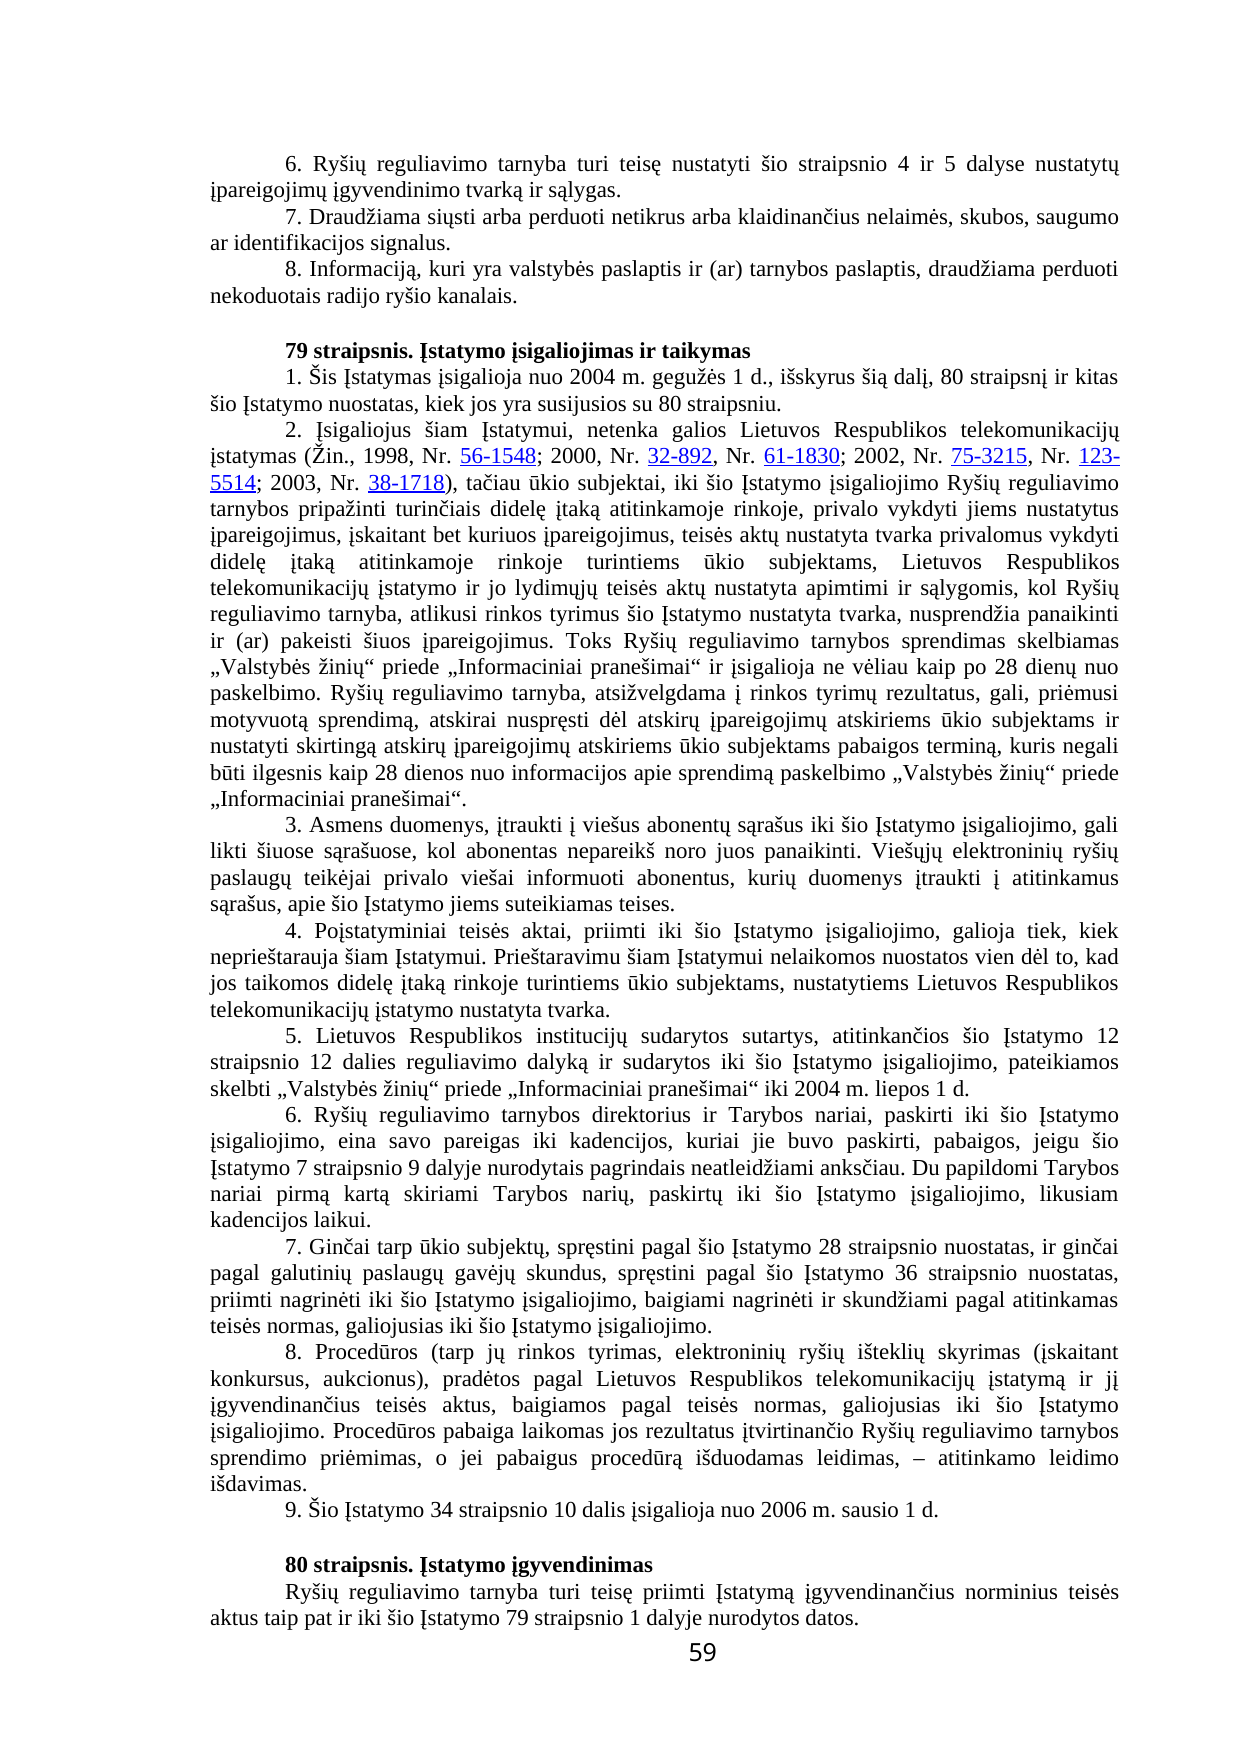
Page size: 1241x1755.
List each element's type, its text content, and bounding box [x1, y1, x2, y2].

text 3. Asmens duomenys, įtraukti į viešus abonentų sąrašus iki šio Įstatymo įsigaliojimo, gali likti šiuose sąrašuose, kol abonentas nepareikš noro juos panaikinti. Viešųjų elektroninių ryšių paslaugų teikėjai privalo viešai informuoti abonentus, kurių duomenys įtraukti į atitinkamus sąrašus, apie šio Įstatymo jiems suteikiamas teises. [210, 811, 1120, 917]
text 8. Procedūros (tarp jų rinkos tyrimas, elektroninių ryšių išteklių skyrimas (įskaitant konkursus, aukcionus), pradėtos pagal Lietuvos Respublikos telekomunikacijų įstatymą ir jį įgyvendinančius teisės aktus, baigiamos pagal teisės normas, galiojusias iki šio Įstatymo įsigaliojimo. Procedūros pabaiga laikomas jos rezultatus įtvirtinančio Ryšių reguliavimo tarnybos sprendimo priėmimas, o jei pabaigus procedūrą išduodamas leidimas, – atitinkamo leidimo išdavimas. [210, 1338, 1120, 1496]
text 7. Draudžiama siųsti arba perduoti netikrus arba klaidinančius nelaimės, skubos, saugumo ar identifikacijos signalus. [210, 203, 1120, 255]
text 8. Informaciją, kuri yra valstybės paslaptis ir (ar) tarnybos paslaptis, draudžiama perduoti nekoduotais radijo ryšio kanalais. [210, 255, 1120, 308]
text 79 straipsnis. Įstatymo įsigaliojimas ir taikymas [210, 337, 1120, 363]
text 1. Šis Įstatymas įsigalioja nuo 2004 m. gegužės 1 d., išskyrus šią dalį, 80 straipsnį ir kitas šio Įstatymo nuostatas, kiek jos yra susijusios su 80 straipsniu. [210, 363, 1120, 416]
text 6. Ryšių reguliavimo tarnybos direktorius ir Tarybos nariai, paskirti iki šio Įstatymo įsigaliojimo, eina savo pareigas iki kadencijos, kuriai jie buvo paskirti, pabaigos, jeigu šio Įstatymo 7 straipsnio 9 dalyje nurodytais pagrindais neatleidžiami anksčiau. Du papildomi Tarybos nariai pirmą kartą skiriami Tarybos narių, paskirtų iki šio Įstatymo įsigaliojimo, likusiam kadencijos laikui. [210, 1101, 1120, 1233]
text 4. Poįstatyminiai teisės aktai, priimti iki šio Įstatymo įsigaliojimo, galioja tiek, kiek neprieštarauja šiam Įstatymui. Prieštaravimu šiam Įstatymui nelaikomos nuostatos vien dėl to, kad jos taikomos didelę įtaką rinkoje turintiems ūkio subjektams, nustatytiems Lietuvos Respublikos telekomunikacijų įstatymo nustatyta tvarka. [210, 917, 1120, 1022]
text 7. Ginčai tarp ūkio subjektų, spręstini pagal šio Įstatymo 28 straipsnio nuostatas, ir ginčai pagal galutinių paslaugų gavėjų skundus, spręstini pagal šio Įstatymo 36 straipsnio nuostatas, priimti nagrinėti iki šio Įstatymo įsigaliojimo, baigiami nagrinėti ir skundžiami pagal atitinkamas teisės normas, galiojusias iki šio Įstatymo įsigaliojimo. [210, 1233, 1120, 1338]
text 6. Ryšių reguliavimo tarnyba turi teisę nustatyti šio straipsnio 4 ir 5 dalyse nustatytų įpareigojimų įgyvendinimo tvarką ir sąlygas. [210, 150, 1120, 203]
text Ryšių reguliavimo tarnyba turi teisę priimti Įstatymą įgyvendinančius norminius teisės aktus taip pat ir iki šio Įstatymo 79 straipsnio 1 dalyje nurodytos datos. [210, 1578, 1120, 1631]
text 2. Įsigaliojus šiam Įstatymui, netenka galios Lietuvos Respublikos telekomunikacijų įstatymas (Žin., 1998, Nr. 56-1548; 2000, Nr. 32-892, Nr. 61-1830; 2002, Nr. 75-3215, Nr. 123-5514; 2003, Nr. 38-1718), tačiau ūkio subjektai, iki šio Įstatymo įsigaliojimo Ryšių reguliavimo tarnybos pripažinti turinčiais didelę įtaką atitinkamoje rinkoje, privalo vykdyti jiems nustatytus įpareigojimus, įskaitant bet kuriuos įpareigojimus, teisės aktų nustatyta tvarka privalomus vykdyti didelę įtaką atitinkamoje rinkoje turintiems ūkio subjektams, Lietuvos Respublikos telekomunikacijų įstatymo ir jo lydimųjų teisės aktų nustatyta apimtimi ir sąlygomis, kol Ryšių reguliavimo tarnyba, atlikusi rinkos tyrimus šio Įstatymo nustatyta tvarka, nusprendžia panaikinti ir (ar) pakeisti šiuos įpareigojimus. Toks Ryšių reguliavimo tarnybos sprendimas skelbiamas „Valstybės žinių“ priede „Informaciniai pranešimai“ ir įsigalioja ne vėliau kaip po 28 dienų nuo paskelbimo. Ryšių reguliavimo tarnyba, atsižvelgdama į rinkos tyrimų rezultatus, gali, priėmusi motyvuotą sprendimą, atskirai nuspręsti dėl atskirų įpareigojimų atskiriems ūkio subjektams ir nustatyti skirtingą atskirų įpareigojimų atskiriems ūkio subjektams pabaigos terminą, kuris negali būti ilgesnis kaip 28 dienos nuo informacijos apie sprendimą paskelbimo „Valstybės žinių“ priede „Informaciniai pranešimai“. [210, 416, 1120, 811]
text 80 straipsnis. Įstatymo įgyvendinimas [210, 1552, 1120, 1578]
text 5. Lietuvos Respublikos institucijų sudarytos sutartys, atitinkančios šio Įstatymo 12 straipsnio 12 dalies reguliavimo dalyką ir sudarytos iki šio Įstatymo įsigaliojimo, pateikiamos skelbti „Valstybės žinių“ priede „Informaciniai pranešimai“ iki 2004 m. liepos 1 d. [210, 1022, 1120, 1101]
text 9. Šio Įstatymo 34 straipsnio 10 dalis įsigalioja nuo 2006 m. sausio 1 d. [210, 1496, 1120, 1523]
